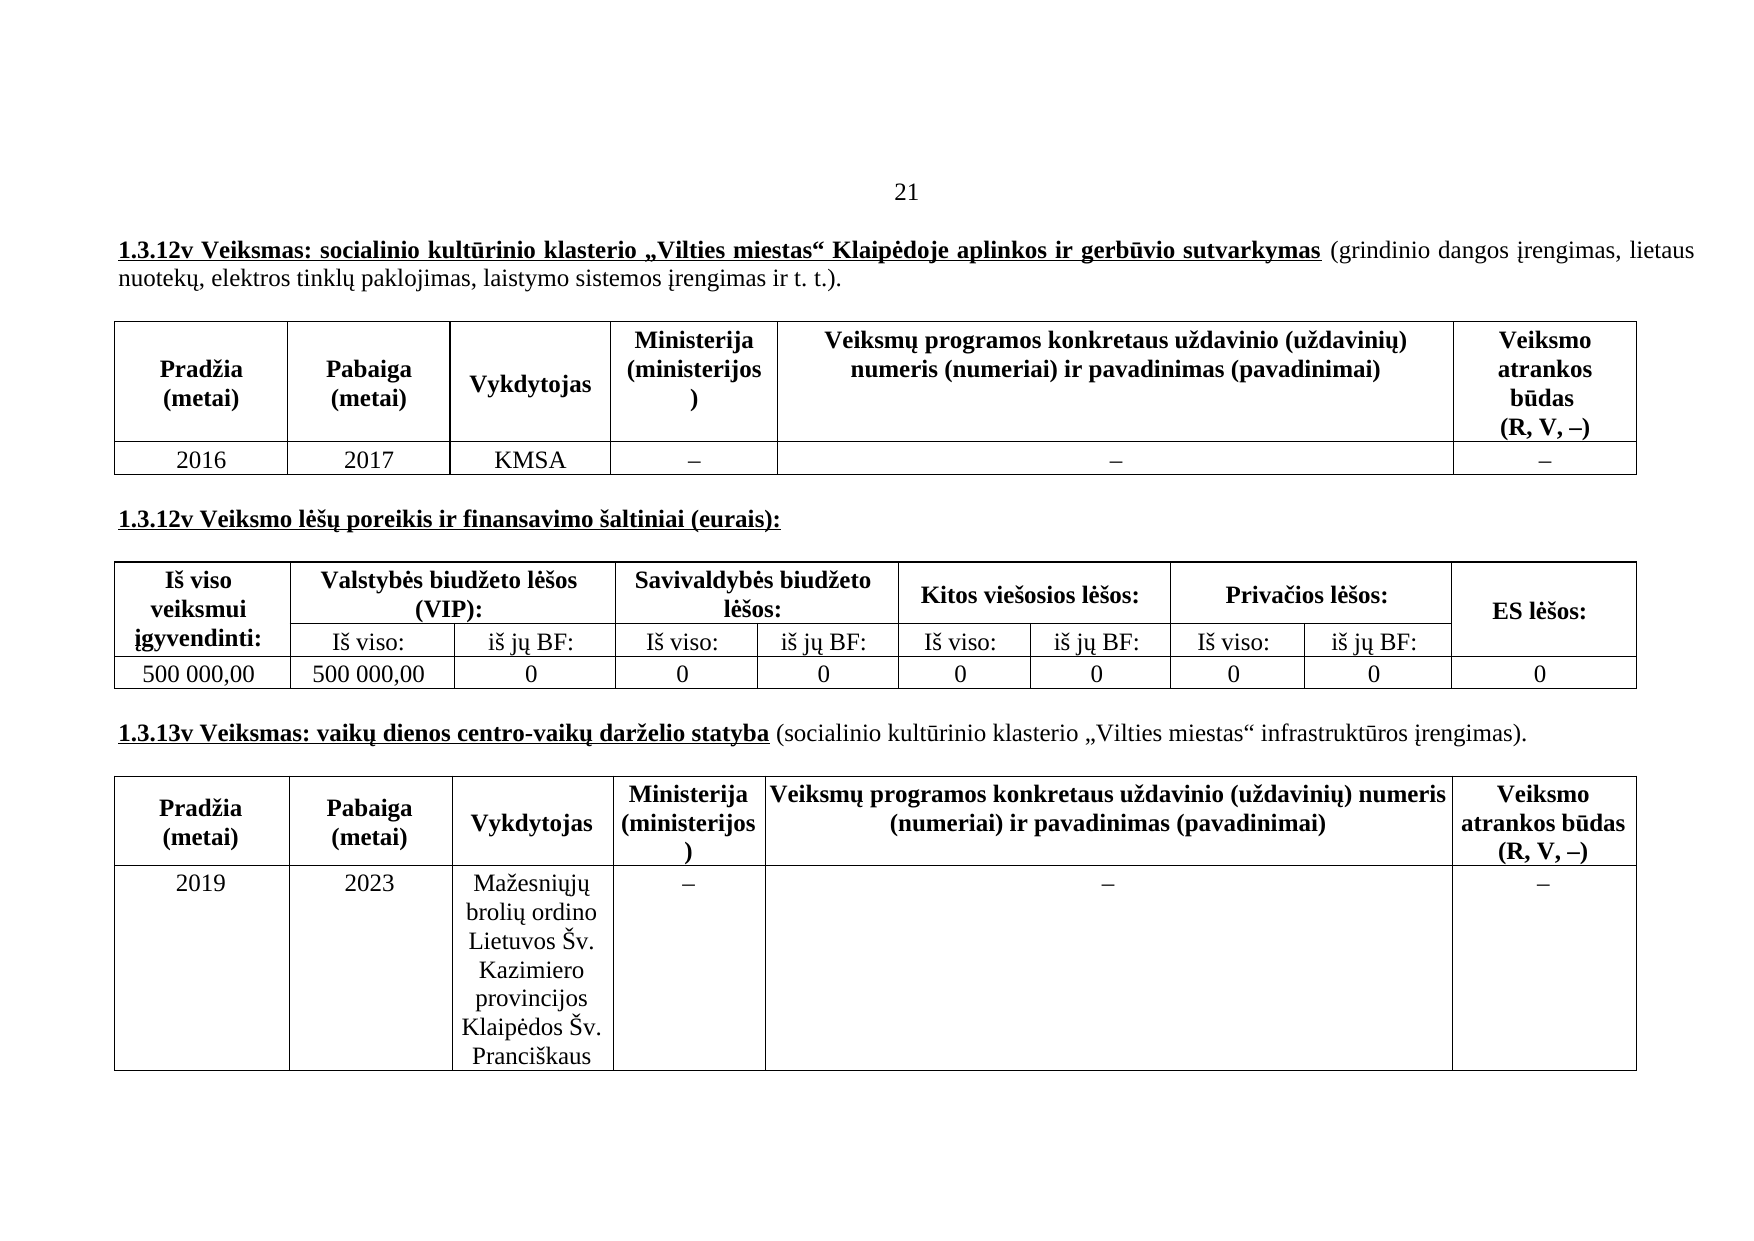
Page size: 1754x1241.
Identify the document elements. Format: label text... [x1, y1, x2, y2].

table_cell Mažesniųjų brolių ordino Lietuvos Šv. Kazimiero provincijos Klaipėdos Šv. Pranciškaus [453, 866, 613, 1070]
table_cell 0 [899, 657, 1030, 688]
table_cell Iš viso: [291, 624, 454, 656]
table_header Valstybės biudžeto lėšos (VIP): [291, 563, 615, 623]
table_cell 2016 [115, 442, 287, 474]
table_cell Iš viso: [1171, 624, 1304, 656]
table_header Kitos viešosios lėšos: [899, 563, 1170, 623]
table_cell iš jų BF: [758, 624, 898, 656]
table_cell Iš viso: [899, 624, 1030, 656]
table_cell 0 [455, 657, 615, 688]
table_header Veiksmo atrankos būdas (R, V, –) [1454, 322, 1636, 441]
text 1.3.12v Veiksmo lėšų poreikis ir finansavimo šaltiniai (eurais): [118, 504, 1695, 533]
table_cell iš jų BF: [455, 624, 615, 656]
table_header ES lėšos: [1452, 563, 1636, 656]
table_cell iš jų BF: [1031, 624, 1170, 656]
table_cell – [611, 442, 777, 474]
table_header Veiksmų programos konkretaus uždavinio (uždavinių) numeris (numeriai) ir pavadinimas (pavadinimai) [766, 777, 1452, 865]
table_cell Iš viso: [616, 624, 757, 656]
table_cell 500 000,00 [115, 657, 290, 688]
table_cell 0 [1305, 657, 1451, 688]
table_header Ministerija (ministerijos) [611, 322, 777, 441]
table_header Savivaldybės biudžeto lėšos: [616, 563, 898, 623]
text 1.3.12v Veiksmas: socialinio kultūrinio klasterio „Vilties miestas“ Klaipėdoje aplinkos ir gerbūvio sutvarkymas (grindinio dangos įrengimas, lietaus nuotekų, elektros tinklų paklojimas, laistymo sistemos įrengimas ir t. t.). [118, 235, 1695, 292]
table_cell 2019 [115, 866, 289, 1070]
table_cell 2017 [288, 442, 449, 474]
table_cell iš jų BF: [1305, 624, 1451, 656]
table_cell 500 000,00 [291, 657, 454, 688]
table_header Ministerija (ministerijos) [614, 777, 765, 865]
table_cell 0 [1171, 657, 1304, 688]
table_cell – [1454, 442, 1636, 474]
table_cell 0 [758, 657, 898, 688]
table_cell KMSA [451, 442, 610, 474]
table_header Veiksmų programos konkretaus uždavinio (uždavinių) numeris (numeriai) ir pavadinimas (pavadinimai) [778, 322, 1453, 441]
table_header Pabaiga (metai) [288, 322, 449, 441]
table_cell 0 [616, 657, 757, 688]
table_header Privačios lėšos: [1171, 563, 1451, 623]
table_header Pradžia (metai) [115, 322, 287, 441]
table_cell – [614, 866, 765, 1070]
table_header Veiksmo atrankos būdas (R, V, –) [1453, 777, 1636, 865]
table_cell – [778, 442, 1453, 474]
text 1.3.13v Veiksmas: vaikų dienos centro-vaikų darželio statyba (socialinio kultūrinio klasterio „Vilties miestas“ infrastruktūros įrengimas). [118, 718, 1695, 747]
table_cell 0 [1031, 657, 1170, 688]
table_cell – [1453, 866, 1636, 1070]
table_cell 0 [1452, 657, 1636, 688]
table_header Vykdytojas [451, 322, 610, 441]
table_header Pradžia (metai) [115, 777, 289, 865]
table_cell – [766, 866, 1452, 1070]
table_header Pabaiga (metai) [290, 777, 452, 865]
table_header Iš viso veiksmui įgyvendinti: [115, 563, 290, 656]
table_header Vykdytojas [453, 777, 613, 865]
table_cell 2023 [290, 866, 452, 1070]
